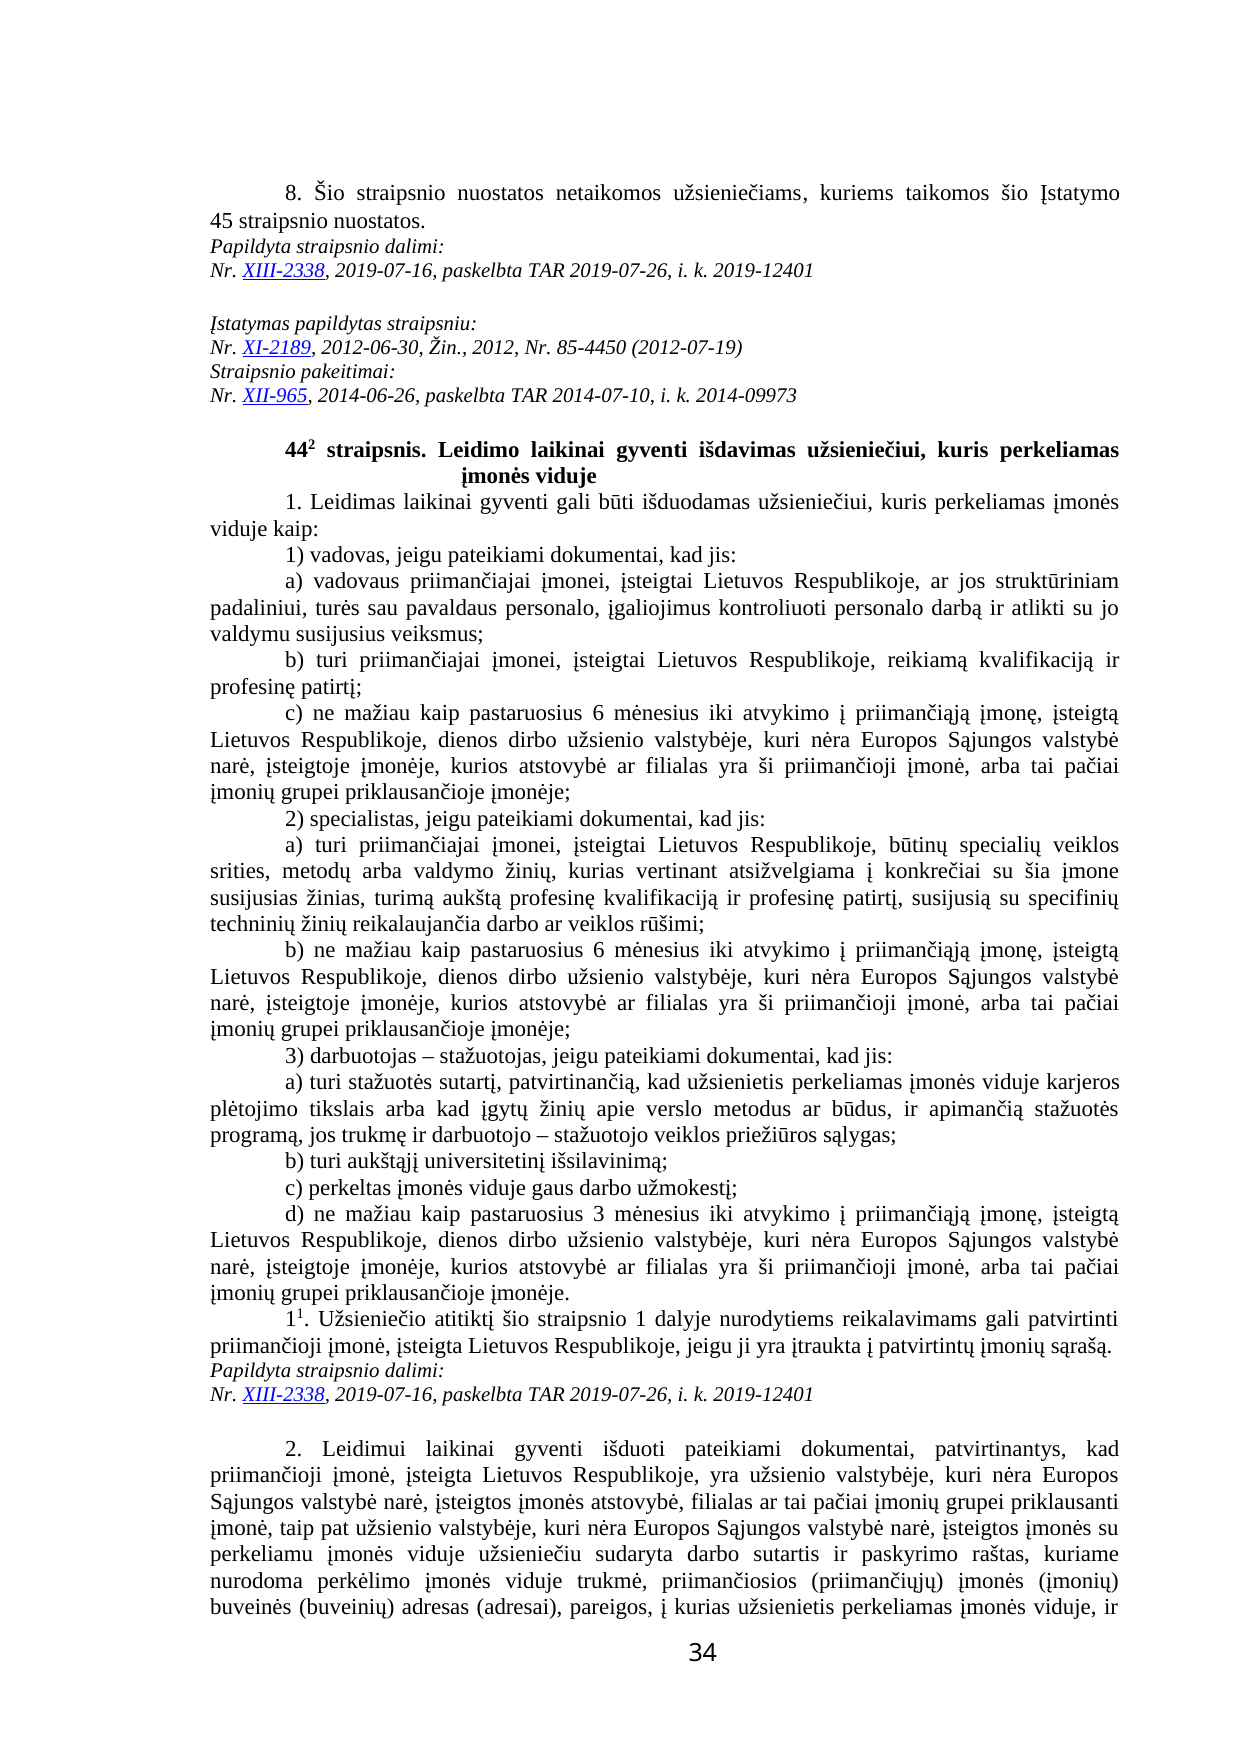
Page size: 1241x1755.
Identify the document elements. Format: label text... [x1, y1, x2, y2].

text b) turi priimančiajai įmonei, įsteigtai Lietuvos Respublikoje, reikiamą kvalifikaciją ir profesinę patirtį; [210, 647, 1120, 699]
text Papildyta straipsnio dalimi: [210, 234, 1120, 258]
text Įstatymas papildytas straipsniu: [210, 311, 1120, 335]
text 3) darbuotojas – stažuotojas, jeigu pateikiami dokumentai, kad jis: [210, 1042, 1120, 1068]
text Papildyta straipsnio dalimi: [210, 1358, 1120, 1382]
text 1. Leidimas laikinai gyventi gali būti išduodamas užsieniečiui, kuris perkeliamas įmonės viduje kaip: [210, 488, 1120, 541]
text a) turi priimančiajai įmonei, įsteigtai Lietuvos Respublikoje, būtinų specialių veiklos srities, metodų arba valdymo žinių, kurias vertinant atsižvelgiama į konkrečiai su šia įmone susijusias žinias, turimą aukštą profesinę kvalifikaciją ir profesinę patirtį, susijusią su specifinių techninių žinių reikalaujančia darbo ar veiklos rūšimi; [210, 831, 1120, 936]
text d) ne mažiau kaip pastaruosius 3 mėnesius iki atvykimo į priimančiąją įmonę, įsteigtą Lietuvos Respublikoje, dienos dirbo užsienio valstybėje, kuri nėra Europos Sąjungos valstybė narė, įsteigtoje įmonėje, kurios atstovybė ar filialas yra ši priimančioji įmonė, arba tai pačiai įmonių grupei priklausančioje įmonėje. [210, 1200, 1120, 1305]
text c) perkeltas įmonės viduje gaus darbo užmokestį; [210, 1174, 1120, 1200]
text 11. Užsieniečio atitiktį šio straipsnio 1 dalyje nurodytiems reikalavimams gali patvirtinti priimančioji įmonė, įsteigta Lietuvos Respublikoje, jeigu ji yra įtraukta į patvirtintų įmonių sąrašą. [210, 1305, 1120, 1358]
text b) turi aukštąjį universitetinį išsilavinimą; [210, 1147, 1120, 1174]
text 8. Šio straipsnio nuostatos netaikomos užsieniečiams, kuriems taikomos šio Įstatymo 45 straipsnio nuostatos. [210, 179, 1120, 234]
text 2) specialistas, jeigu pateikiami dokumentai, kad jis: [210, 805, 1120, 831]
text Nr. XIII-2338, 2019-07-16, paskelbta TAR 2019-07-26, i. k. 2019-12401 [210, 258, 1120, 282]
text c) ne mažiau kaip pastaruosius 6 mėnesius iki atvykimo į priimančiąją įmonę, įsteigtą Lietuvos Respublikoje, dienos dirbo užsienio valstybėje, kuri nėra Europos Sąjungos valstybė narė, įsteigtoje įmonėje, kurios atstovybė ar filialas yra ši priimančioji įmonė, arba tai pačiai įmonių grupei priklausančioje įmonėje; [210, 699, 1120, 805]
text b) ne mažiau kaip pastaruosius 6 mėnesius iki atvykimo į priimančiąją įmonę, įsteigtą Lietuvos Respublikoje, dienos dirbo užsienio valstybėje, kuri nėra Europos Sąjungos valstybė narė, įsteigtoje įmonėje, kurios atstovybė ar filialas yra ši priimančioji įmonė, arba tai pačiai įmonių grupei priklausančioje įmonėje; [210, 936, 1120, 1042]
text Nr. XI-2189, 2012-06-30, Žin., 2012, Nr. 85-4450 (2012-07-19) [210, 335, 1120, 359]
text Nr. XIII-2338, 2019-07-16, paskelbta TAR 2019-07-26, i. k. 2019-12401 [210, 1382, 1120, 1406]
text Nr. XII-965, 2014-06-26, paskelbta TAR 2014-07-10, i. k. 2014-09973 [210, 383, 1120, 407]
text a) vadovaus priimančiajai įmonei, įsteigtai Lietuvos Respublikoje, ar jos struktūriniam padaliniui, turės sau pavaldaus personalo, įgaliojimus kontroliuoti personalo darbą ir atlikti su jo valdymu susijusius veiksmus; [210, 567, 1120, 647]
text Straipsnio pakeitimai: [210, 359, 1120, 383]
text 1) vadovas, jeigu pateikiami dokumentai, kad jis: [210, 541, 1120, 567]
text a) turi stažuotės sutartį, patvirtinančią, kad užsienietis perkeliamas įmonės viduje karjeros plėtojimo tikslais arba kad įgytų žinių apie verslo metodus ar būdus, ir apimančią stažuotės programą, jos trukmę ir darbuotojo – stažuotojo veiklos priežiūros sąlygas; [210, 1068, 1120, 1147]
text 442 straipsnis. Leidimo laikinai gyventi išdavimas užsieniečiui, kuris perkeliamas įmonės viduje [285, 436, 1120, 488]
text 2. Leidimui laikinai gyventi išduoti pateikiami dokumentai, patvirtinantys, kad priimančioji įmonė, įsteigta Lietuvos Respublikoje, yra užsienio valstybėje, kuri nėra Europos Sąjungos valstybė narė, įsteigtos įmonės atstovybė, filialas ar tai pačiai įmonių grupei priklausanti įmonė, taip pat užsienio valstybėje, kuri nėra Europos Sąjungos valstybė narė, įsteigtos įmonės su perkeliamu įmonės viduje užsieniečiu sudaryta darbo sutartis ir paskyrimo raštas, kuriame nurodoma perkėlimo įmonės viduje trukmė, priimančiosios (priimančiųjų) įmonės (įmonių) buveinės (buveinių) adresas (adresai), pareigos, į kurias užsienietis perkeliamas įmonės viduje, ir [210, 1435, 1120, 1619]
